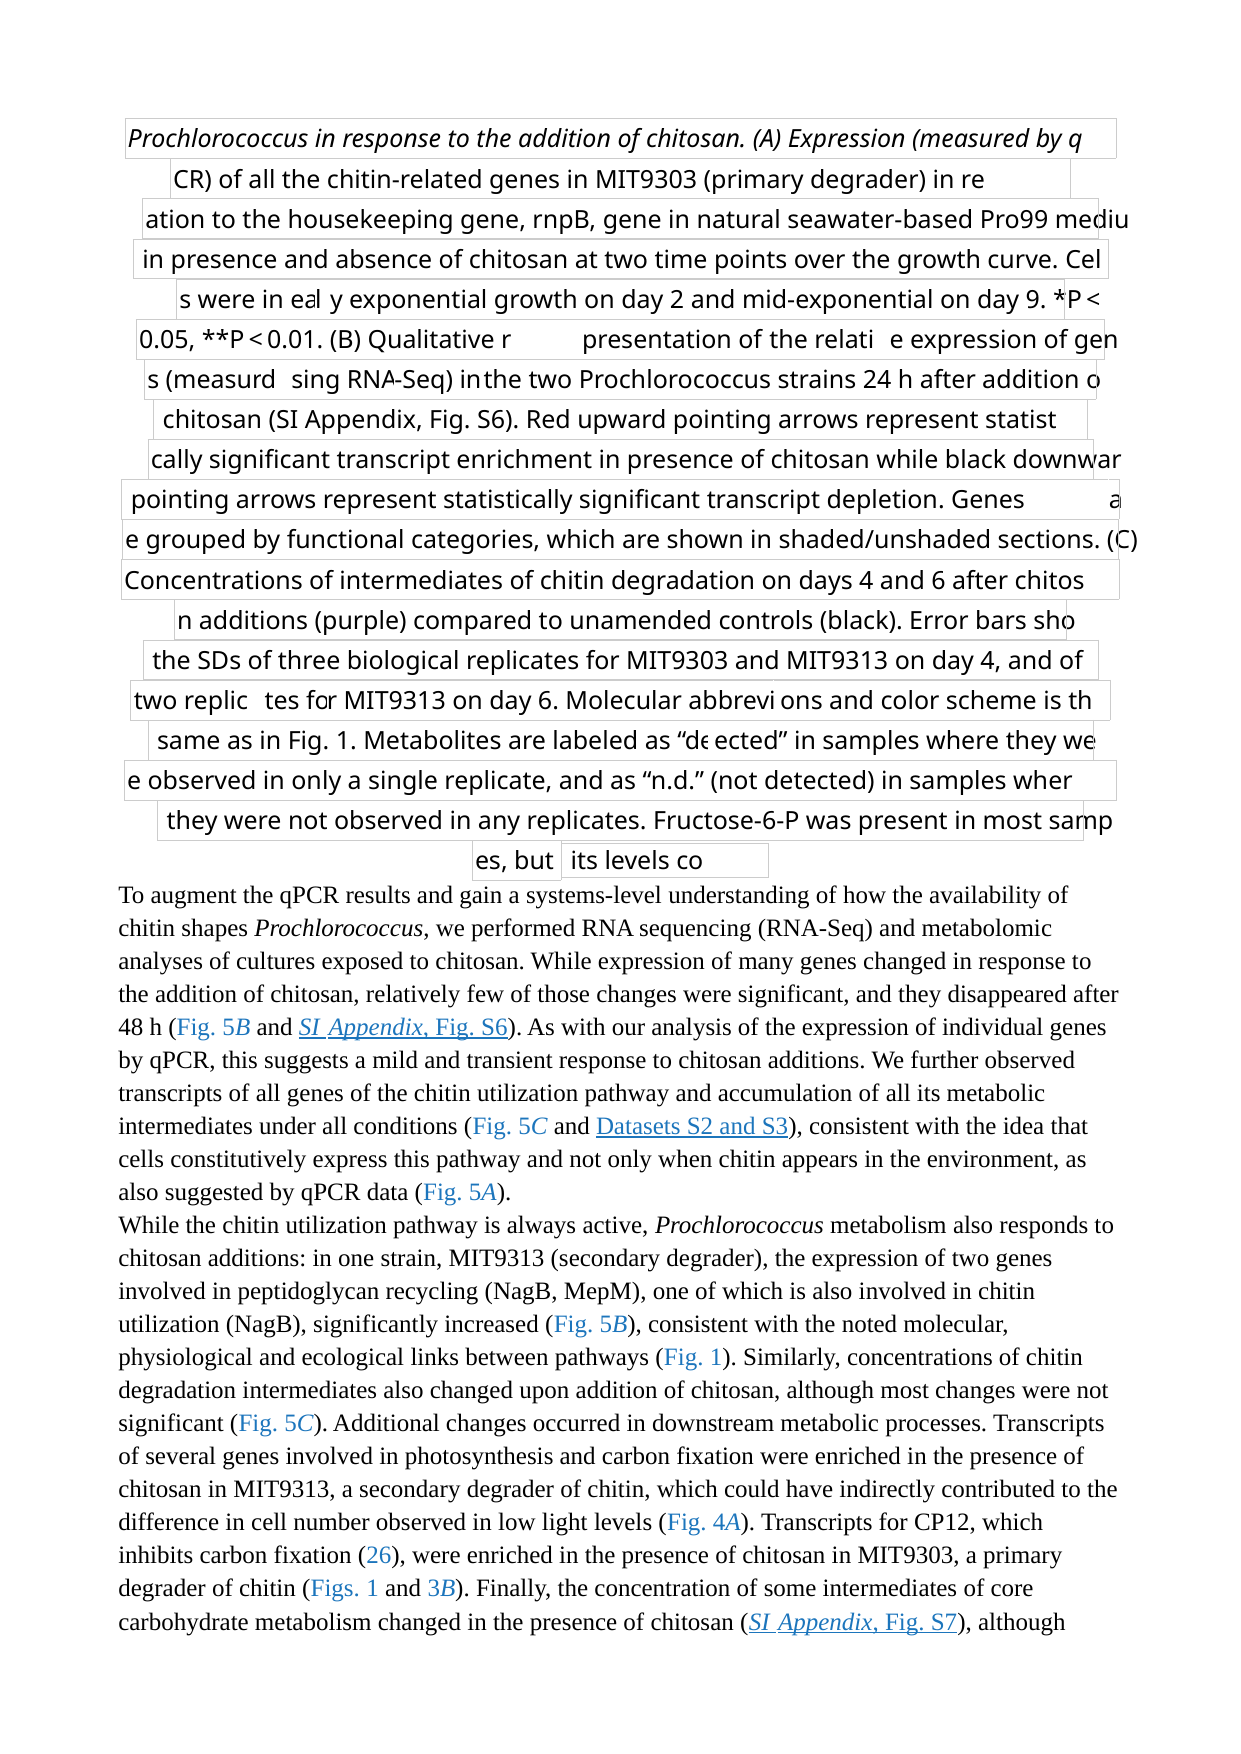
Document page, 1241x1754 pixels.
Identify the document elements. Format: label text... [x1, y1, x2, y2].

text Prochlorococcus in response to the addition of chitosan. (A) Expression (measured by qPCR) of all the chitin-related genes in MIT9303 (primary degrader) in relation to the housekeeping gene, rnpB, gene in natural seawater-based Pro99 medium in presence and absence of chitosan at two time points over the growth curve. Cells were in early exponential growth on day 2 and mid-exponential on day 9. *P < 0.05, **P < 0.01. (B) Qualitative representation of the relative expression of genes (measured using RNA-Seq) in the two Prochlorococcus strains 24 h after addition of chitosan (SI Appendix, Fig. S6). Red upward pointing arrows represent statistically significant transcript enrichment in presence of chitosan while black downward pointing arrows represent statistically significant transcript depletion. Genes are grouped by functional categories, which are shown in shaded/unshaded sections. (C) Concentrations of intermediates of chitin degradation on days 4 and 6 after chitosan additions (purple) compared to unamended controls (black). Error bars show the SDs of three biological replicates for MIT9303 and MIT9313 on day 4, and of two replicates for MIT9313 on day 6. Molecular abbreviations and color scheme is the same as in Fig. 1. Metabolites are labeled as “detected” in samples where they were observed in only a single replicate, and as “n.d.” (not detected) in samples where they were not observed in any replicates. Fructose-6-P was present in most samples, but its levels could not be quantified due to interference by the organic carbon matrix.OPEN IN VIEWER [144, 641, 1098, 679]
text Prochlorococcus in response to the addition of chitosan. (A) Expression (measured by qPCR) of all the chitin-related genes in MIT9303 (primary degrader) in relation to the housekeeping gene, rnpB, gene in natural seawater-based Pro99 medium in presence and absence of chitosan at two time points over the growth curve. Cells were in early exponential growth on day 2 and mid-exponential on day 9. *P < 0.05, **P < 0.01. (B) Qualitative representation of the relative expression of genes (measured using RNA-Seq) in the two Prochlorococcus strains 24 h after addition of chitosan (SI Appendix, Fig. S6). Red upward pointing arrows represent statistically significant transcript enrichment in presence of chitosan while black downward pointing arrows represent statistically significant transcript depletion. Genes are grouped by functional categories, which are shown in shaded/unshaded sections. (C) Concentrations of intermediates of chitin degradation on days 4 and 6 after chitosan additions (purple) compared to unamended controls (black). Error bars show the SDs of three biological replicates for MIT9303 and MIT9313 on day 4, and of two replicates for MIT9313 on day 6. Molecular abbreviations and color scheme is the same as in Fig. 1. Metabolites are labeled as “detected” in samples where they were observed in only a single replicate, and as “n.d.” (not detected) in samples where they were not observed in any replicates. Fructose-6-P was present in most samples, but its levels could not be quantified due to interference by the organic carbon matrix.OPEN IN VIEWER [158, 801, 1083, 840]
text Prochlorococcus in response to the addition of chitosan. (A) Expression (measured by qPCR) of all the chitin-related genes in MIT9303 (primary degrader) in relation to the housekeeping gene, rnpB, gene in natural seawater-based Pro99 medium in presence and absence of chitosan at two time points over the growth curve. Cells were in early exponential growth on day 2 and mid-exponential on day 9. *P < 0.05, **P < 0.01. (B) Qualitative representation of the relative expression of genes (measured using RNA-Seq) in the two Prochlorococcus strains 24 h after addition of chitosan (SI Appendix, Fig. S6). Red upward pointing arrows represent statistically significant transcript enrichment in presence of chitosan while black downward pointing arrows represent statistically significant transcript depletion. Genes are grouped by functional categories, which are shown in shaded/unshaded sections. (C) Concentrations of intermediates of chitin degradation on days 4 and 6 after chitosan additions (purple) compared to unamended controls (black). Error bars show the SDs of three biological replicates for MIT9303 and MIT9313 on day 4, and of two replicates for MIT9313 on day 6. Molecular abbreviations and color scheme is the same as in Fig. 1. Metabolites are labeled as “detected” in samples where they were observed in only a single replicate, and as “n.d.” (not detected) in samples where they were not observed in any replicates. Fructose-6-P was present in most samples, but its levels could not be quantified due to interference by the organic carbon matrix.OPEN IN VIEWER [122, 560, 1119, 599]
text Prochlorococcus in response to the addition of chitosan. (A) Expression (measured by qPCR) of all the chitin-related genes in MIT9303 (primary degrader) in relation to the housekeeping gene, rnpB, gene in natural seawater-based Pro99 medium in presence and absence of chitosan at two time points over the growth curve. Cells were in early exponential growth on day 2 and mid-exponential on day 9. *P < 0.05, **P < 0.01. (B) Qualitative representation of the relative expression of genes (measured using RNA-Seq) in the two Prochlorococcus strains 24 h after addition of chitosan (SI Appendix, Fig. S6). Red upward pointing arrows represent statistically significant transcript enrichment in presence of chitosan while black downward pointing arrows represent statistically significant transcript depletion. Genes are grouped by functional categories, which are shown in shaded/unshaded sections. (C) Concentrations of intermediates of chitin degradation on days 4 and 6 after chitosan additions (purple) compared to unamended controls (black). Error bars show the SDs of three biological replicates for MIT9303 and MIT9313 on day 4, and of two replicates for MIT9313 on day 6. Molecular abbreviations and color scheme is the same as in Fig. 1. Metabolites are labeled as “detected” in samples where they were observed in only a single replicate, and as “n.d.” (not detected) in samples where they were not observed in any replicates. Fructose-6-P was present in most samples, but its levels could not be quantified due to interference by the organic carbon matrix.OPEN IN VIEWER [137, 320, 1104, 359]
text Prochlorococcus in response to the addition of chitosan. (A) Expression (measured by qPCR) of all the chitin-related genes in MIT9303 (primary degrader) in relation to the housekeeping gene, rnpB, gene in natural seawater-based Pro99 medium in presence and absence of chitosan at two time points over the growth curve. Cells were in early exponential growth on day 2 and mid-exponential on day 9. *P < 0.05, **P < 0.01. (B) Qualitative representation of the relative expression of genes (measured using RNA-Seq) in the two Prochlorococcus strains 24 h after addition of chitosan (SI Appendix, Fig. S6). Red upward pointing arrows represent statistically significant transcript enrichment in presence of chitosan while black downward pointing arrows represent statistically significant transcript depletion. Genes are grouped by functional categories, which are shown in shaded/unshaded sections. (C) Concentrations of intermediates of chitin degradation on days 4 and 6 after chitosan additions (purple) compared to unamended controls (black). Error bars show the SDs of three biological replicates for MIT9303 and MIT9313 on day 4, and of two replicates for MIT9313 on day 6. Molecular abbreviations and color scheme is the same as in Fig. 1. Metabolites are labeled as “detected” in samples where they were observed in only a single replicate, and as “n.d.” (not detected) in samples where they were not observed in any replicates. Fructose-6-P was present in most samples, but its levels could not be quantified due to interference by the organic carbon matrix.OPEN IN VIEWER [149, 721, 1093, 760]
text Prochlorococcus in response to the addition of chitosan. (A) Expression (measured by qPCR) of all the chitin-related genes in MIT9303 (primary degrader) in relation to the housekeeping gene, rnpB, gene in natural seawater-based Pro99 medium in presence and absence of chitosan at two time points over the growth curve. Cells were in early exponential growth on day 2 and mid-exponential on day 9. *P < 0.05, **P < 0.01. (B) Qualitative representation of the relative expression of genes (measured using RNA-Seq) in the two Prochlorococcus strains 24 h after addition of chitosan (SI Appendix, Fig. S6). Red upward pointing arrows represent statistically significant transcript enrichment in presence of chitosan while black downward pointing arrows represent statistically significant transcript depletion. Genes are grouped by functional categories, which are shown in shaded/unshaded sections. (C) Concentrations of intermediates of chitin degradation on days 4 and 6 after chitosan additions (purple) compared to unamended controls (black). Error bars show the SDs of three biological replicates for MIT9303 and MIT9313 on day 4, and of two replicates for MIT9313 on day 6. Molecular abbreviations and color scheme is the same as in Fig. 1. Metabolites are labeled as “detected” in samples where they were observed in only a single replicate, and as “n.d.” (not detected) in samples where they were not observed in any replicates. Fructose-6-P was present in most samples, but its levels could not be quantified due to interference by the organic carbon matrix.OPEN IN VIEWER [122, 480, 1119, 519]
text Prochlorococcus in response to the addition of chitosan. (A) Expression (measured by qPCR) of all the chitin-related genes in MIT9303 (primary degrader) in relation to the housekeeping gene, rnpB, gene in natural seawater-based Pro99 medium in presence and absence of chitosan at two time points over the growth curve. Cells were in early exponential growth on day 2 and mid-exponential on day 9. *P < 0.05, **P < 0.01. (B) Qualitative representation of the relative expression of genes (measured using RNA-Seq) in the two Prochlorococcus strains 24 h after addition of chitosan (SI Appendix, Fig. S6). Red upward pointing arrows represent statistically significant transcript enrichment in presence of chitosan while black downward pointing arrows represent statistically significant transcript depletion. Genes are grouped by functional categories, which are shown in shaded/unshaded sections. (C) Concentrations of intermediates of chitin degradation on days 4 and 6 after chitosan additions (purple) compared to unamended controls (black). Error bars show the SDs of three biological replicates for MIT9303 and MIT9313 on day 4, and of two replicates for MIT9313 on day 6. Molecular abbreviations and color scheme is the same as in Fig. 1. Metabolites are labeled as “detected” in samples where they were observed in only a single replicate, and as “n.d.” (not detected) in samples where they were not observed in any replicates. Fructose-6-P was present in most samples, but its levels could not be quantified due to interference by the organic carbon matrix.OPEN IN VIEWER [134, 240, 1108, 278]
text Prochlorococcus in response to the addition of chitosan. (A) Expression (measured by qPCR) of all the chitin-related genes in MIT9303 (primary degrader) in relation to the housekeeping gene, rnpB, gene in natural seawater-based Pro99 medium in presence and absence of chitosan at two time points over the growth curve. Cells were in early exponential growth on day 2 and mid-exponential on day 9. *P < 0.05, **P < 0.01. (B) Qualitative representation of the relative expression of genes (measured using RNA-Seq) in the two Prochlorococcus strains 24 h after addition of chitosan (SI Appendix, Fig. S6). Red upward pointing arrows represent statistically significant transcript enrichment in presence of chitosan while black downward pointing arrows represent statistically significant transcript depletion. Genes are grouped by functional categories, which are shown in shaded/unshaded sections. (C) Concentrations of intermediates of chitin degradation on days 4 and 6 after chitosan additions (purple) compared to unamended controls (black). Error bars show the SDs of three biological replicates for MIT9303 and MIT9313 on day 4, and of two replicates for MIT9313 on day 6. Molecular abbreviations and color scheme is the same as in Fig. 1. Metabolites are labeled as “detected” in samples where they were observed in only a single replicate, and as “n.d.” (not detected) in samples where they were not observed in any replicates. Fructose-6-P was present in most samples, but its levels could not be quantified due to interference by the organic carbon matrix.OPEN IN VIEWER [126, 118, 1122, 531]
text Prochlorococcus in response to the addition of chitosan. (A) Expression (measured by qPCR) of all the chitin-related genes in MIT9303 (primary degrader) in relation to the housekeeping gene, rnpB, gene in natural seawater-based Pro99 medium in presence and absence of chitosan at two time points over the growth curve. Cells were in early exponential growth on day 2 and mid-exponential on day 9. *P < 0.05, **P < 0.01. (B) Qualitative representation of the relative expression of genes (measured using RNA-Seq) in the two Prochlorococcus strains 24 h after addition of chitosan (SI Appendix, Fig. S6). Red upward pointing arrows represent statistically significant transcript enrichment in presence of chitosan while black downward pointing arrows represent statistically significant transcript depletion. Genes are grouped by functional categories, which are shown in shaded/unshaded sections. (C) Concentrations of intermediates of chitin degradation on days 4 and 6 after chitosan additions (purple) compared to unamended controls (black). Error bars show the SDs of three biological replicates for MIT9303 and MIT9313 on day 4, and of two replicates for MIT9313 on day 6. Molecular abbreviations and color scheme is the same as in Fig. 1. Metabolites are labeled as “detected” in samples where they were observed in only a single replicate, and as “n.d.” (not detected) in samples where they were not observed in any replicates. Fructose-6-P was present in most samples, but its levels could not be quantified due to interference by the organic carbon matrix.OPEN IN VIEWER [131, 547, 1122, 880]
text Prochlorococcus in response to the addition of chitosan. (A) Expression (measured by qPCR) of all the chitin-related genes in MIT9303 (primary degrader) in relation to the housekeeping gene, rnpB, gene in natural seawater-based Pro99 medium in presence and absence of chitosan at two time points over the growth curve. Cells were in early exponential growth on day 2 and mid-exponential on day 9. *P < 0.05, **P < 0.01. (B) Qualitative representation of the relative expression of genes (measured using RNA-Seq) in the two Prochlorococcus strains 24 h after addition of chitosan (SI Appendix, Fig. S6). Red upward pointing arrows represent statistically significant transcript enrichment in presence of chitosan while black downward pointing arrows represent statistically significant transcript depletion. Genes are grouped by functional categories, which are shown in shaded/unshaded sections. (C) Concentrations of intermediates of chitin degradation on days 4 and 6 after chitosan additions (purple) compared to unamended controls (black). Error bars show the SDs of three biological replicates for MIT9303 and MIT9313 on day 4, and of two replicates for MIT9313 on day 6. Molecular abbreviations and color scheme is the same as in Fig. 1. Metabolites are labeled as “detected” in samples where they were observed in only a single replicate, and as “n.d.” (not detected) in samples where they were not observed in any replicates. Fructose-6-P was present in most samples, but its levels could not be quantified due to interference by the organic carbon matrix.OPEN IN VIEWER [125, 761, 1116, 800]
text Prochlorococcus in response to the addition of chitosan. (A) Expression (measured by qPCR) of all the chitin-related genes in MIT9303 (primary degrader) in relation to the housekeeping gene, rnpB, gene in natural seawater-based Pro99 medium in presence and absence of chitosan at two time points over the growth curve. Cells were in early exponential growth on day 2 and mid-exponential on day 9. *P < 0.05, **P < 0.01. (B) Qualitative representation of the relative expression of genes (measured using RNA-Seq) in the two Prochlorococcus strains 24 h after addition of chitosan (SI Appendix, Fig. S6). Red upward pointing arrows represent statistically significant transcript enrichment in presence of chitosan while black downward pointing arrows represent statistically significant transcript depletion. Genes are grouped by functional categories, which are shown in shaded/unshaded sections. (C) Concentrations of intermediates of chitin degradation on days 4 and 6 after chitosan additions (purple) compared to unamended controls (black). Error bars show the SDs of three biological replicates for MIT9303 and MIT9313 on day 4, and of two replicates for MIT9313 on day 6. Molecular abbreviations and color scheme is the same as in Fig. 1. Metabolites are labeled as “detected” in samples where they were observed in only a single replicate, and as “n.d.” (not detected) in samples where they were not observed in any replicates. Fructose-6-P was present in most samples, but its levels could not be quantified due to interference by the organic carbon matrix.OPEN IN VIEWER [145, 360, 1096, 399]
text Prochlorococcus in response to the addition of chitosan. (A) Expression (measured by qPCR) of all the chitin-related genes in MIT9303 (primary degrader) in relation to the housekeeping gene, rnpB, gene in natural seawater-based Pro99 medium in presence and absence of chitosan at two time points over the growth curve. Cells were in early exponential growth on day 2 and mid-exponential on day 9. *P < 0.05, **P < 0.01. (B) Qualitative representation of the relative expression of genes (measured using RNA-Seq) in the two Prochlorococcus strains 24 h after addition of chitosan (SI Appendix, Fig. S6). Red upward pointing arrows represent statistically significant transcript enrichment in presence of chitosan while black downward pointing arrows represent statistically significant transcript depletion. Genes are grouped by functional categories, which are shown in shaded/unshaded sections. (C) Concentrations of intermediates of chitin degradation on days 4 and 6 after chitosan additions (purple) compared to unamended controls (black). Error bars show the SDs of three biological replicates for MIT9303 and MIT9313 on day 4, and of two replicates for MIT9313 on day 6. Molecular abbreviations and color scheme is the same as in Fig. 1. Metabolites are labeled as “detected” in samples where they were observed in only a single replicate, and as “n.d.” (not detected) in samples where they were not observed in any replicates. Fructose-6-P was present in most samples, but its levels could not be quantified due to interference by the organic carbon matrix.OPEN IN VIEWER [175, 600, 1066, 639]
text Prochlorococcus in response to the addition of chitosan. (A) Expression (measured by qPCR) of all the chitin-related genes in MIT9303 (primary degrader) in relation to the housekeeping gene, rnpB, gene in natural seawater-based Pro99 medium in presence and absence of chitosan at two time points over the growth curve. Cells were in early exponential growth on day 2 and mid-exponential on day 9. *P < 0.05, **P < 0.01. (B) Qualitative representation of the relative expression of genes (measured using RNA-Seq) in the two Prochlorococcus strains 24 h after addition of chitosan (SI Appendix, Fig. S6). Red upward pointing arrows represent statistically significant transcript enrichment in presence of chitosan while black downward pointing arrows represent statistically significant transcript depletion. Genes are grouped by functional categories, which are shown in shaded/unshaded sections. (C) Concentrations of intermediates of chitin degradation on days 4 and 6 after chitosan additions (purple) compared to unamended controls (black). Error bars show the SDs of three biological replicates for MIT9303 and MIT9313 on day 4, and of two replicates for MIT9313 on day 6. Molecular abbreviations and color scheme is the same as in Fig. 1. Metabolites are labeled as “detected” in samples where they were observed in only a single replicate, and as “n.d.” (not detected) in samples where they were not observed in any replicates. Fructose-6-P was present in most samples, but its levels could not be quantified due to interference by the organic carbon matrix.OPEN IN VIEWER [143, 199, 1098, 238]
text Prochlorococcus in response to the addition of chitosan. (A) Expression (measured by qPCR) of all the chitin-related genes in MIT9303 (primary degrader) in relation to the housekeeping gene, rnpB, gene in natural seawater-based Pro99 medium in presence and absence of chitosan at two time points over the growth curve. Cells were in early exponential growth on day 2 and mid-exponential on day 9. *P < 0.05, **P < 0.01. (B) Qualitative representation of the relative expression of genes (measured using RNA-Seq) in the two Prochlorococcus strains 24 h after addition of chitosan (SI Appendix, Fig. S6). Red upward pointing arrows represent statistically significant transcript enrichment in presence of chitosan while black downward pointing arrows represent statistically significant transcript depletion. Genes are grouped by functional categories, which are shown in shaded/unshaded sections. (C) Concentrations of intermediates of chitin degradation on days 4 and 6 after chitosan additions (purple) compared to unamended controls (black). Error bars show the SDs of three biological replicates for MIT9303 and MIT9313 on day 4, and of two replicates for MIT9313 on day 6. Molecular abbreviations and color scheme is the same as in Fig. 1. Metabolites are labeled as “detected” in samples where they were observed in only a single replicate, and as “n.d.” (not detected) in samples where they were not observed in any replicates. Fructose-6-P was present in most samples, but its levels could not be quantified due to interference by the organic carbon matrix.OPEN IN VIEWER [149, 440, 1093, 479]
text Prochlorococcus in response to the addition of chitosan. (A) Expression (measured by qPCR) of all the chitin-related genes in MIT9303 (primary degrader) in relation to the housekeeping gene, rnpB, gene in natural seawater-based Pro99 medium in presence and absence of chitosan at two time points over the growth curve. Cells were in early exponential growth on day 2 and mid-exponential on day 9. *P < 0.05, **P < 0.01. (B) Qualitative representation of the relative expression of genes (measured using RNA-Seq) in the two Prochlorococcus strains 24 h after addition of chitosan (SI Appendix, Fig. S6). Red upward pointing arrows represent statistically significant transcript enrichment in presence of chitosan while black downward pointing arrows represent statistically significant transcript depletion. Genes are grouped by functional categories, which are shown in shaded/unshaded sections. (C) Concentrations of intermediates of chitin degradation on days 4 and 6 after chitosan additions (purple) compared to unamended controls (black). Error bars show the SDs of three biological replicates for MIT9303 and MIT9313 on day 4, and of two replicates for MIT9313 on day 6. Molecular abbreviations and color scheme is the same as in Fig. 1. Metabolites are labeled as “detected” in samples where they were observed in only a single replicate, and as “n.d.” (not detected) in samples where they were not observed in any replicates. Fructose-6-P was present in most samples, but its levels could not be quantified due to interference by the organic carbon matrix.OPEN IN VIEWER [177, 280, 1064, 319]
text To augment the qPCR results and gain a systems-level understanding of how the availability of chitin shapes Prochlorococcus, we performed RNA sequencing (RNA-Seq) and metabolomic analyses of cultures exposed to chitosan. While expression of many genes changed in response to the addition of chitosan, relatively few of those changes were significant, and they disappeared after 48 h (Fig. 5B and SI Appendix, Fig. S6). As with our analysis of the expression of individual genes by qPCR, this suggests a mild and transient response to chitosan additions. We further observed transcripts of all genes of the chitin utilization pathway and accumulation of all its metabolic intermediates under all conditions (Fig. 5C and Datasets S2 and S3), consistent with the idea that cells constitutively express this pathway and not only when chitin appears in the environment, as also suggested by qPCR data (Fig. 5A). [118, 880, 1122, 1206]
text Prochlorococcus in response to the addition of chitosan. (A) Expression (measured by qPCR) of all the chitin-related genes in MIT9303 (primary degrader) in relation to the housekeeping gene, rnpB, gene in natural seawater-based Pro99 medium in presence and absence of chitosan at two time points over the growth curve. Cells were in early exponential growth on day 2 and mid-exponential on day 9. *P < 0.05, **P < 0.01. (B) Qualitative representation of the relative expression of genes (measured using RNA-Seq) in the two Prochlorococcus strains 24 h after addition of chitosan (SI Appendix, Fig. S6). Red upward pointing arrows represent statistically significant transcript enrichment in presence of chitosan while black downward pointing arrows represent statistically significant transcript depletion. Genes are grouped by functional categories, which are shown in shaded/unshaded sections. (C) Concentrations of intermediates of chitin degradation on days 4 and 6 after chitosan additions (purple) compared to unamended controls (black). Error bars show the SDs of three biological replicates for MIT9303 and MIT9313 on day 4, and of two replicates for MIT9313 on day 6. Molecular abbreviations and color scheme is the same as in Fig. 1. Metabolites are labeled as “detected” in samples where they were observed in only a single replicate, and as “n.d.” (not detected) in samples where they were not observed in any replicates. Fructose-6-P was present in most samples, but its levels could not be quantified due to interference by the organic carbon matrix.OPEN IN VIEWER [154, 400, 1087, 439]
text Prochlorococcus in response to the addition of chitosan. (A) Expression (measured by qPCR) of all the chitin-related genes in MIT9303 (primary degrader) in relation to the housekeeping gene, rnpB, gene in natural seawater-based Pro99 medium in presence and absence of chitosan at two time points over the growth curve. Cells were in early exponential growth on day 2 and mid-exponential on day 9. *P < 0.05, **P < 0.01. (B) Qualitative representation of the relative expression of genes (measured using RNA-Seq) in the two Prochlorococcus strains 24 h after addition of chitosan (SI Appendix, Fig. S6). Red upward pointing arrows represent statistically significant transcript enrichment in presence of chitosan while black downward pointing arrows represent statistically significant transcript depletion. Genes are grouped by functional categories, which are shown in shaded/unshaded sections. (C) Concentrations of intermediates of chitin degradation on days 4 and 6 after chitosan additions (purple) compared to unamended controls (black). Error bars show the SDs of three biological replicates for MIT9303 and MIT9313 on day 4, and of two replicates for MIT9313 on day 6. Molecular abbreviations and color scheme is the same as in Fig. 1. Metabolites are labeled as “detected” in samples where they were observed in only a single replicate, and as “n.d.” (not detected) in samples where they were not observed in any replicates. Fructose-6-P was present in most samples, but its levels could not be quantified due to interference by the organic carbon matrix.OPEN IN VIEWER [123, 520, 1118, 559]
text Prochlorococcus in response to the addition of chitosan. (A) Expression (measured by qPCR) of all the chitin-related genes in MIT9303 (primary degrader) in relation to the housekeeping gene, rnpB, gene in natural seawater-based Pro99 medium in presence and absence of chitosan at two time points over the growth curve. Cells were in early exponential growth on day 2 and mid-exponential on day 9. *P < 0.05, **P < 0.01. (B) Qualitative representation of the relative expression of genes (measured using RNA-Seq) in the two Prochlorococcus strains 24 h after addition of chitosan (SI Appendix, Fig. S6). Red upward pointing arrows represent statistically significant transcript enrichment in presence of chitosan while black downward pointing arrows represent statistically significant transcript depletion. Genes are grouped by functional categories, which are shown in shaded/unshaded sections. (C) Concentrations of intermediates of chitin degradation on days 4 and 6 after chitosan additions (purple) compared to unamended controls (black). Error bars show the SDs of three biological replicates for MIT9303 and MIT9313 on day 4, and of two replicates for MIT9313 on day 6. Molecular abbreviations and color scheme is the same as in Fig. 1. Metabolites are labeled as “detected” in samples where they were observed in only a single replicate, and as “n.d.” (not detected) in samples where they were not observed in any replicates. Fructose-6-P was present in most samples, but its levels could not be quantified due to interference by the organic carbon matrix.OPEN IN VIEWER [118, 118, 472, 880]
text Prochlorococcus in response to the addition of chitosan. (A) Expression (measured by qPCR) of all the chitin-related genes in MIT9303 (primary degrader) in relation to the housekeeping gene, rnpB, gene in natural seawater-based Pro99 medium in presence and absence of chitosan at two time points over the growth curve. Cells were in early exponential growth on day 2 and mid-exponential on day 9. *P < 0.05, **P < 0.01. (B) Qualitative representation of the relative expression of genes (measured using RNA-Seq) in the two Prochlorococcus strains 24 h after addition of chitosan (SI Appendix, Fig. S6). Red upward pointing arrows represent statistically significant transcript enrichment in presence of chitosan while black downward pointing arrows represent statistically significant transcript depletion. Genes are grouped by functional categories, which are shown in shaded/unshaded sections. (C) Concentrations of intermediates of chitin degradation on days 4 and 6 after chitosan additions (purple) compared to unamended controls (black). Error bars show the SDs of three biological replicates for MIT9303 and MIT9313 on day 4, and of two replicates for MIT9313 on day 6. Molecular abbreviations and color scheme is the same as in Fig. 1. Metabolites are labeled as “detected” in samples where they were observed in only a single replicate, and as “n.d.” (not detected) in samples where they were not observed in any replicates. Fructose-6-P was present in most samples, but its levels could not be quantified due to interference by the organic carbon matrix.OPEN IN VIEWER [171, 159, 1070, 198]
text While the chitin utilization pathway is always active, Prochlorococcus metabolism also responds to chitosan additions: in one strain, MIT9313 (secondary degrader), the expression of two genes involved in peptidoglycan recycling (NagB, MepM), one of which is also involved in chitin utilization (NagB), significantly increased (Fig. 5B), consistent with the noted molecular, physiological and ecological links between pathways (Fig. 1). Similarly, concentrations of chitin degradation intermediates also changed upon addition of chitosan, although most changes were not significant (Fig. 5C). Additional changes occurred in downstream metabolic processes. Transcripts of several genes involved in photosynthesis and carbon fixation were enriched in the presence of chitosan in MIT9313, a secondary degrader of chitin, which could have indirectly contributed to the difference in cell number observed in low light levels (Fig. 4A). Transcripts for CP12, which inhibits carbon fixation (26), were enriched in the presence of chitosan in MIT9303, a primary degrader of chitin (Figs. 1 and 3B). Finally, the concentration of some intermediates of core carbohydrate metabolism changed in the presence of chitosan (SI Appendix, Fig. S7), although [118, 1210, 1122, 1635]
